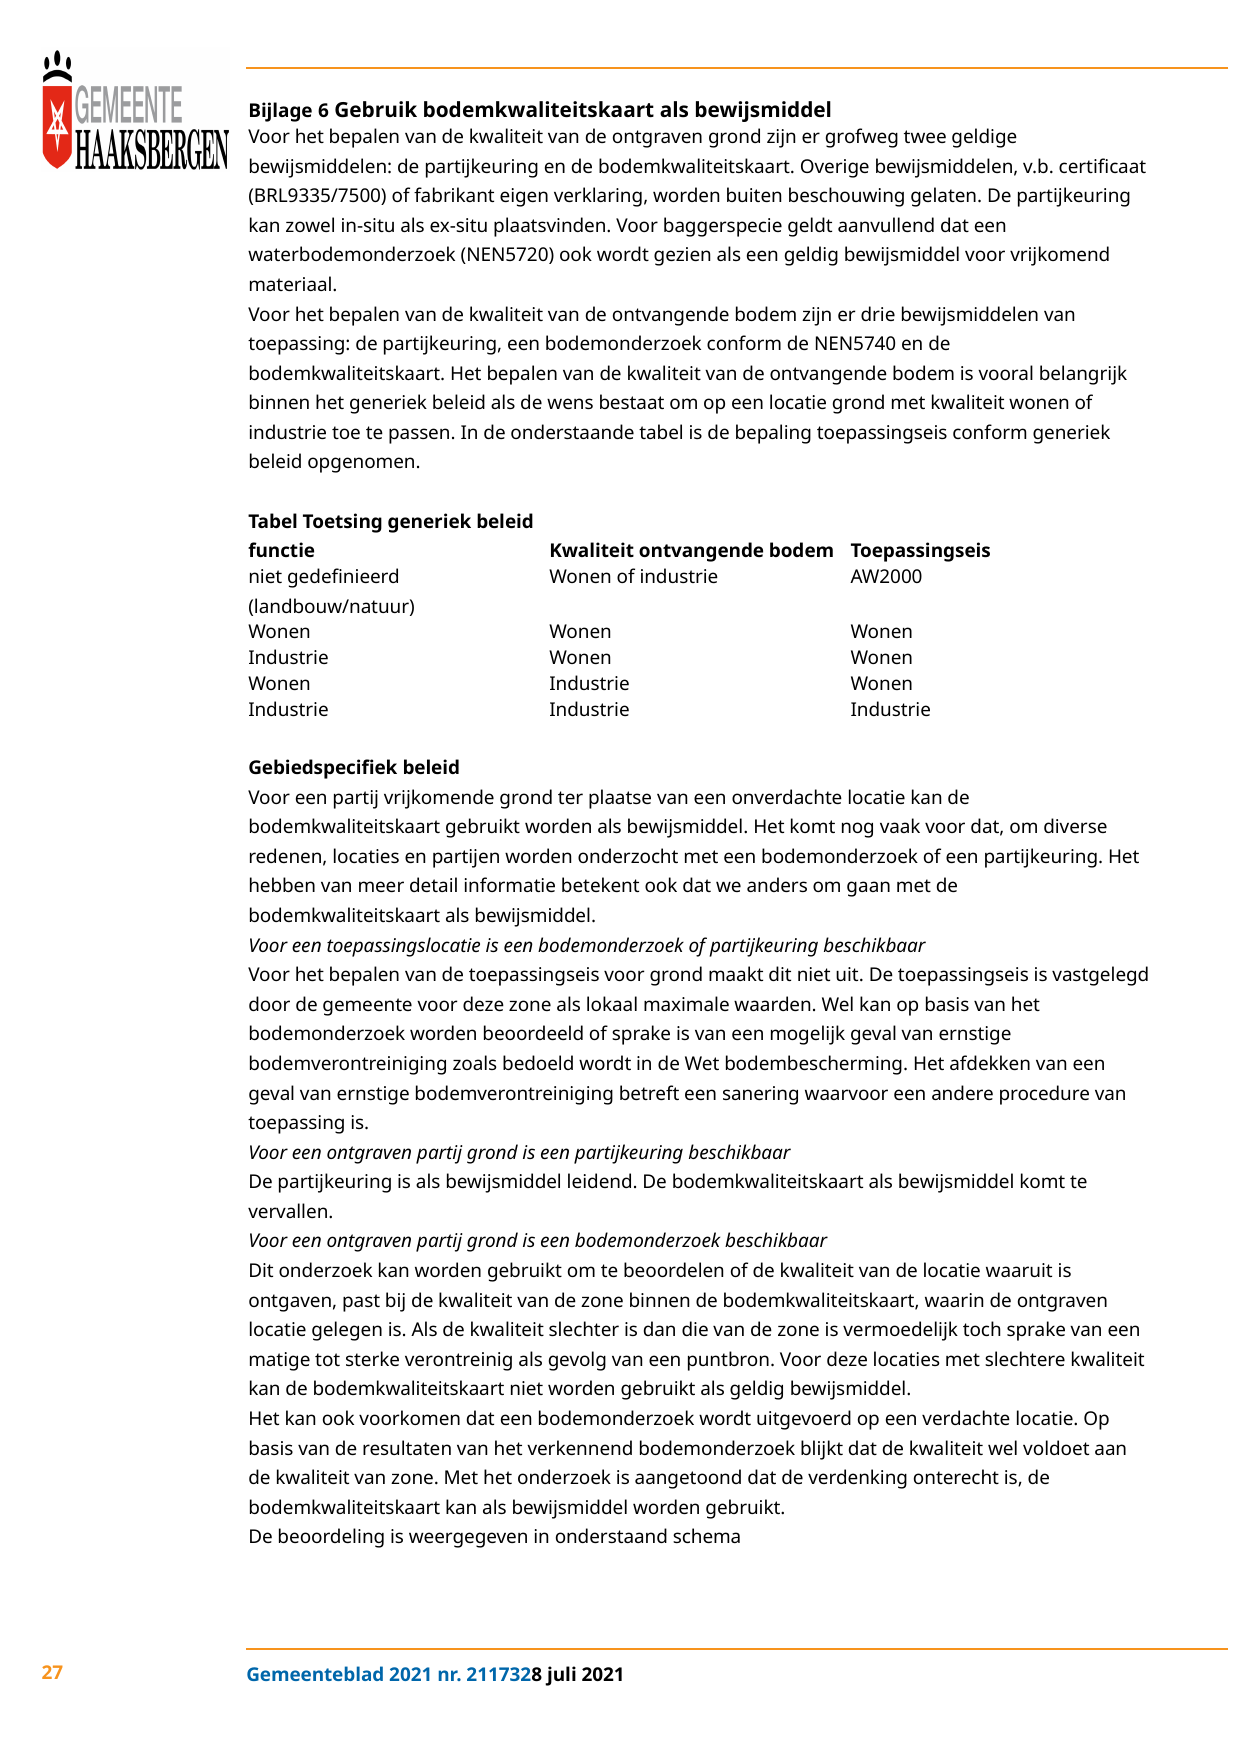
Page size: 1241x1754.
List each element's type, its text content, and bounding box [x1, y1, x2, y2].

table_cell Industrie [248, 696, 549, 722]
table_cell Industrie [850, 696, 1152, 722]
table_cell Industrie [549, 696, 850, 722]
table_cell Wonen [549, 619, 850, 644]
text Voor het bepalen van de kwaliteit van de ontvangende bodem zijn er drie bewijsmiddelen van toepassing: de partijkeuring, een bodemonderzoek conform de NEN5740 en de bodemkwaliteitskaart. Het bepalen van de kwaliteit van de ontvangende bodem is vooral belangrijk binnen het generiek beleid als de wens bestaat om op een locatie grond met kwaliteit wonen of industrie toe te passen. In de onderstaande tabel is de bepaling toepassingseis conform generiek beleid opgenomen. [248, 301, 1152, 474]
text Voor een toepassingslocatie is een bodemonderzoek of partijkeuring beschikbaar [248, 932, 1152, 958]
text Voor een ontgraven partij grond is een bodemonderzoek beschikbaar [248, 1228, 1152, 1253]
text De partijkeuring is als bewijsmiddel leidend. De bodemkwaliteitskaart als bewijsmiddel komt te vervallen. [248, 1168, 1152, 1224]
text De beoordeling is weergegeven in onderstaand schema [248, 1523, 1152, 1549]
table_cell Wonen [248, 619, 549, 644]
table_cell niet gedefinieerd (landbouw/natuur) [248, 563, 549, 619]
table_cell AW2000 [850, 563, 1152, 619]
table_header Toepassingseis [850, 538, 1152, 563]
text Bijlage 6 Gebruik bodemkwaliteitskaart als bewijsmiddel [248, 95, 1152, 123]
text Voor een partij vrijkomende grond ter plaatse van een onverdachte locatie kan de bodemkwaliteitskaart gebruikt worden als bewijsmiddel. Het komt nog vaak voor dat, om diverse redenen, locaties en partijen worden onderzocht met een bodemonderzoek of een partijkeuring. Het hebben van meer detail informatie betekent ook dat we anders om gaan met de bodemkwaliteitskaart als bewijsmiddel. [248, 784, 1152, 928]
text Voor het bepalen van de kwaliteit van de ontgraven grond zijn er grofweg twee geldige bewijsmiddelen: de partijkeuring en de bodemkwaliteitskaart. Overige bewijsmiddelen, v.b. certificaat (BRL9335/7500) of fabrikant eigen verklaring, worden buiten beschouwing gelaten. De partijkeuring kan zowel in-situ als ex-situ plaatsvinden. Voor baggerspecie geldt aanvullend dat een waterbodemonderzoek (NEN5720) ook wordt gezien als een geldig bewijsmiddel voor vrijkomend materiaal. [248, 123, 1152, 297]
picture [41, 47, 231, 172]
text Het kan ook voorkomen dat een bodemonderzoek wordt uitgevoerd op een verdachte locatie. Op basis van de resultaten van het verkennend bodemonderzoek blijkt dat de kwaliteit wel voldoet aan de kwaliteit van zone. Met het onderzoek is aangetoond dat de verdenking onterecht is, de bodemkwaliteitskaart kan als bewijsmiddel worden gebruikt. [248, 1405, 1152, 1520]
text Gebiedspecifiek beleid [248, 754, 1152, 780]
table_cell Wonen [850, 644, 1152, 670]
table_cell Wonen [248, 670, 549, 696]
table_header Kwaliteit ontvangende bodem [549, 538, 850, 563]
text Voor een ontgraven partij grond is een partijkeuring beschikbaar [248, 1139, 1152, 1165]
text Dit onderzoek kan worden gebruikt om te beoordelen of de kwaliteit van de locatie waaruit is ontgaven, past bij de kwaliteit van de zone binnen de bodemkwaliteitskaart, waarin de ontgraven locatie gelegen is. Als de kwaliteit slechter is dan die van de zone is vermoedelijk toch sprake van een matige tot sterke verontreinig als gevolg van een puntbron. Voor deze locaties met slechtere kwaliteit kan de bodemkwaliteitskaart niet worden gebruikt als geldig bewijsmiddel. [248, 1257, 1152, 1401]
table_cell Wonen [850, 670, 1152, 696]
text Voor het bepalen van de toepassingseis voor grond maakt dit niet uit. De toepassingseis is vastgelegd door de gemeente voor deze zone als lokaal maximale waarden. Wel kan op basis van het bodemonderzoek worden beoordeeld of sprake is van een mogelijk geval van ernstige bodemverontreiniging zoals bedoeld wordt in de Wet bodembescherming. Het afdekken van een geval van ernstige bodemverontreiniging betreft een sanering waarvoor een andere procedure van toepassing is. [248, 961, 1152, 1135]
table_cell Wonen of industrie [549, 563, 850, 619]
table_cell Wonen [549, 644, 850, 670]
table_header functie [248, 538, 549, 563]
text Tabel Toetsing generiek beleid [248, 508, 1152, 534]
table_cell Industrie [549, 670, 850, 696]
table_cell Wonen [850, 619, 1152, 644]
table_cell Industrie [248, 644, 549, 670]
